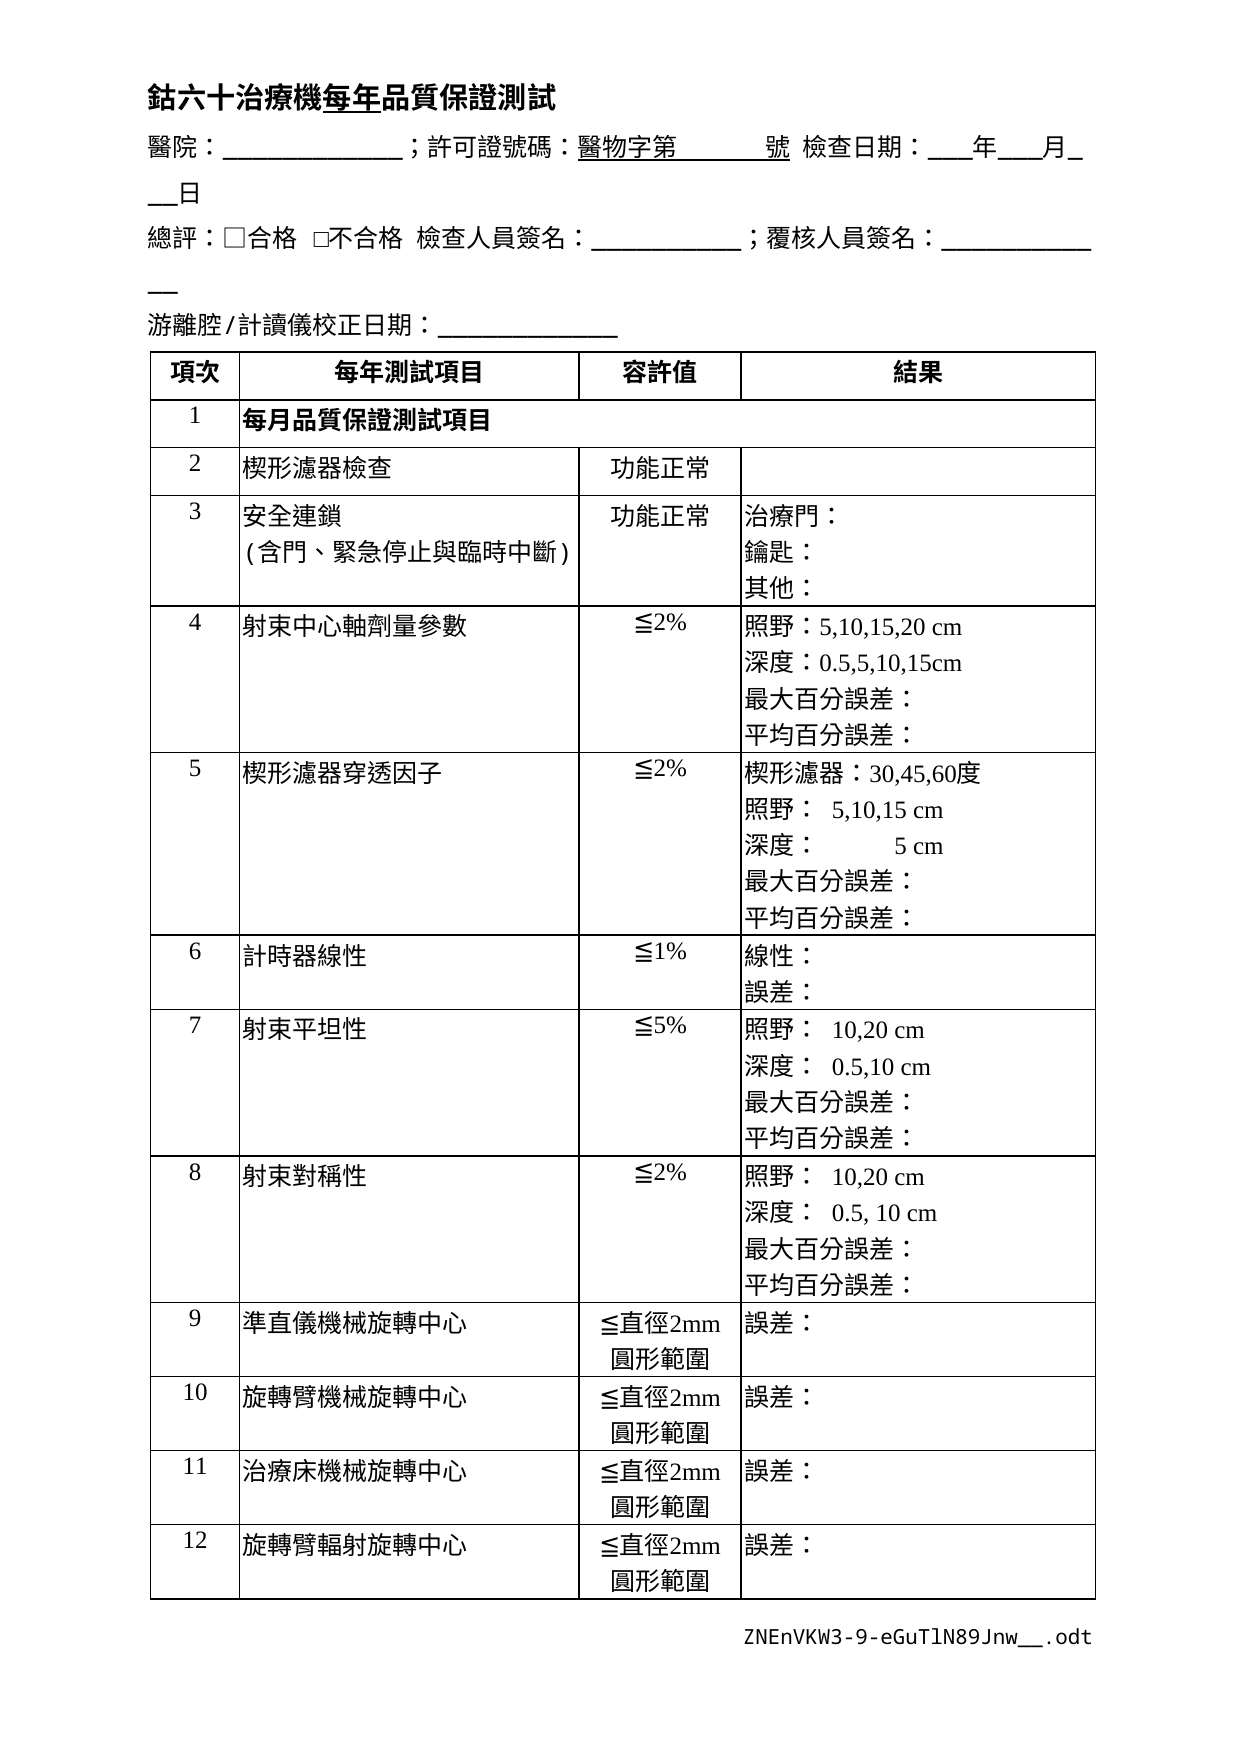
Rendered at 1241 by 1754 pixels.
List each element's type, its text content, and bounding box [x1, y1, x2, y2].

table_cell 照野： 10,20 cm 深度： 0.5, 10 cm 最大百分誤差： 平均百分誤差： [742, 1157, 1095, 1302]
table_cell 射束中心軸劑量參數 [240, 607, 578, 752]
table_cell ≦直徑2mm 圓形範圍 [580, 1525, 740, 1598]
table_header 容許值 [580, 353, 740, 399]
table_cell ≦直徑2mm 圓形範圍 [580, 1377, 740, 1450]
text 總評：□合格 □不合格 檢查人員簽名：__________；覆核人員簽名：____________ [148, 218, 1092, 297]
table_cell 照野：5,10,15,20 cm 深度：0.5,5,10,15cm 最大百分誤差： 平均百分誤差： [742, 607, 1095, 752]
table_cell 每月品質保證測試項目 [240, 401, 1095, 447]
table_cell 9 [151, 1303, 239, 1376]
table_header 每年測試項目 [240, 353, 578, 399]
table_cell 照野： 10,20 cm 深度： 0.5,10 cm 最大百分誤差： 平均百分誤差： [742, 1010, 1095, 1155]
text 醫院：____________；許可證號碼：醫物字第 號 檢查日期：___年___月___日 [148, 128, 1092, 209]
table_cell 楔形濾器：30,45,60度 照野： 5,10,15 cm 深度： 5 cm 最大百分誤差： 平均百分誤差： [742, 753, 1095, 934]
table_cell 12 [151, 1525, 239, 1598]
table_cell 計時器線性 [240, 936, 578, 1008]
table_cell 治療門： 鑰匙： 其他： [742, 496, 1095, 605]
table_cell [742, 448, 1095, 495]
table_cell 6 [151, 936, 239, 1008]
table_cell 8 [151, 1157, 239, 1302]
table_cell 誤差： [742, 1303, 1095, 1376]
table_cell 準直儀機械旋轉中心 [240, 1303, 578, 1376]
table_cell 誤差： [742, 1525, 1095, 1598]
table_cell 射束平坦性 [240, 1010, 578, 1155]
table_cell 5 [151, 753, 239, 934]
table_cell 治療床機械旋轉中心 [240, 1451, 578, 1524]
table_cell 4 [151, 607, 239, 752]
table_cell 11 [151, 1451, 239, 1524]
text 游離腔/計讀儀校正日期：____________ [148, 306, 1092, 342]
table_cell 楔形濾器檢查 [240, 448, 578, 495]
table_cell ≦2% [580, 607, 740, 752]
text 鈷六十治療機每年品質保證測試 [148, 75, 1092, 117]
table_header 項次 [151, 353, 239, 399]
table_cell ≦2% [580, 1157, 740, 1302]
table_cell 功能正常 [580, 496, 740, 605]
table_cell ≦1% [580, 936, 740, 1008]
table_cell ≦直徑2mm 圓形範圍 [580, 1451, 740, 1524]
table_cell 誤差： [742, 1377, 1095, 1450]
table_cell 7 [151, 1010, 239, 1155]
table_cell 誤差： [742, 1451, 1095, 1524]
table_cell ≦2% [580, 753, 740, 934]
table_cell 10 [151, 1377, 239, 1450]
table_cell 3 [151, 496, 239, 605]
table_cell 功能正常 [580, 448, 740, 495]
table_cell 2 [151, 448, 239, 495]
table_cell 射束對稱性 [240, 1157, 578, 1302]
table_cell 1 [151, 401, 239, 447]
table_cell 線性： 誤差： [742, 936, 1095, 1008]
table_cell 旋轉臂機械旋轉中心 [240, 1377, 578, 1450]
table_cell 旋轉臂輻射旋轉中心 [240, 1525, 578, 1598]
table_cell 楔形濾器穿透因子 [240, 753, 578, 934]
table_header 結果 [742, 353, 1095, 399]
table_cell ≦5% [580, 1010, 740, 1155]
table_cell ≦直徑2mm 圓形範圍 [580, 1303, 740, 1376]
table_cell 安全連鎖 (含門、緊急停止與臨時中斷) [240, 496, 578, 605]
